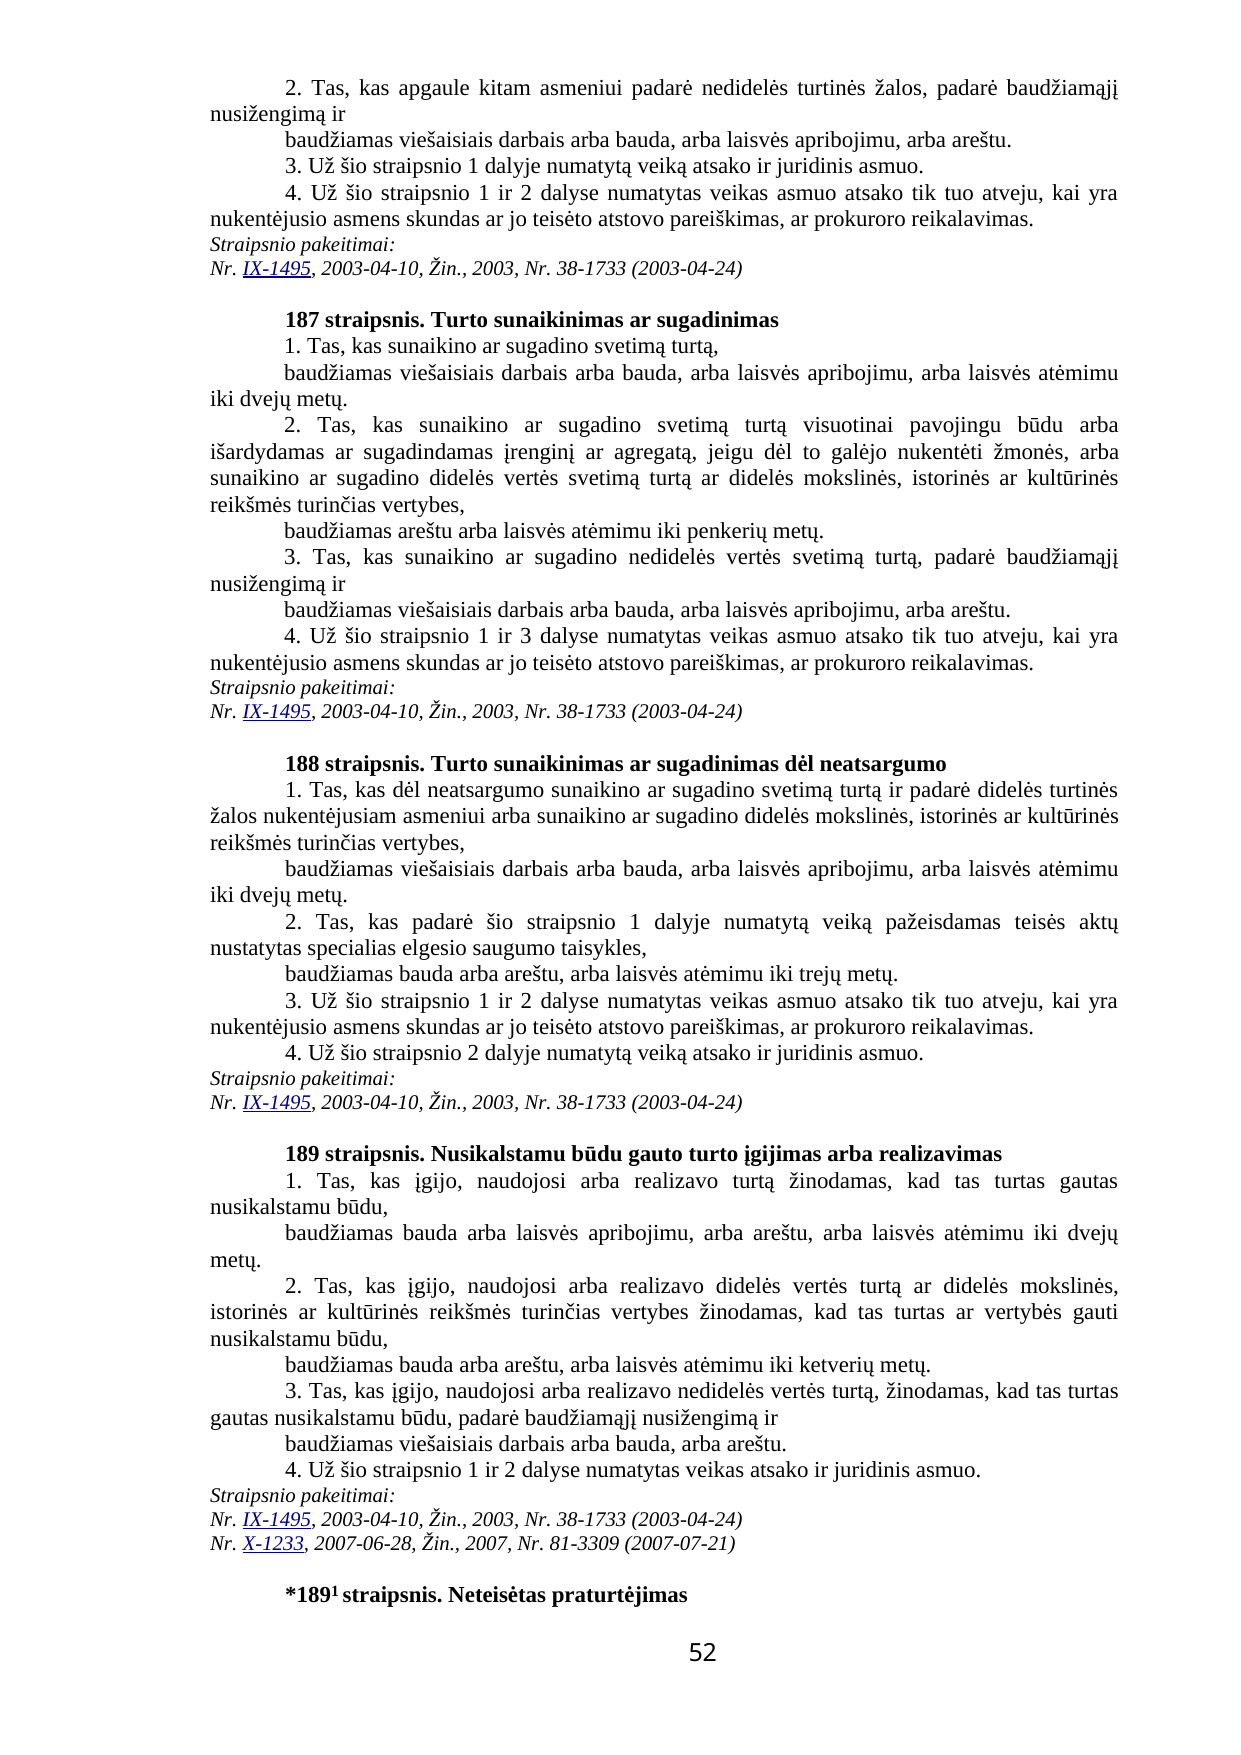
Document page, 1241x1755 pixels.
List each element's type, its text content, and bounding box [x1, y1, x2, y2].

text baudžiamas viešaisiais darbais arba bauda, arba laisvės apribojimu, arba laisvės atėmimu iki dvejų metų. [210, 359, 1120, 412]
text baudžiamas viešaisiais darbais arba bauda, arba laisvės apribojimu, arba areštu. [210, 596, 1120, 622]
text 189 straipsnis. Nusikalstamu būdu gauto turto įgijimas arba realizavimas [210, 1140, 1120, 1167]
text 1. Tas, kas įgijo, naudojosi arba realizavo turtą žinodamas, kad tas turtas gautas nusikalstamu būdu, [210, 1167, 1120, 1219]
text baudžiamas viešaisiais darbais arba bauda, arba laisvės apribojimu, arba laisvės atėmimu iki dvejų metų. [210, 855, 1120, 908]
text Nr. IX-1495, 2003-04-10, Žin., 2003, Nr. 38-1733 (2003-04-24) [210, 699, 1120, 723]
text 187 straipsnis. Turto sunaikinimas ar sugadinimas [210, 306, 1120, 332]
text 3. Už šio straipsnio 1 dalyje numatytą veiką atsako ir juridinis asmuo. [210, 153, 1120, 179]
text 1. Tas, kas dėl neatsargumo sunaikino ar sugadino svetimą turtą ir padarė didelės turtinės žalos nukentėjusiam asmeniui arba sunaikino ar sugadino didelės mokslinės, istorinės ar kultūrinės reikšmės turinčias vertybes, [210, 776, 1120, 855]
text 188 straipsnis. Turto sunaikinimas ar sugadinimas dėl neatsargumo [210, 749, 1120, 776]
text baudžiamas bauda arba areštu, arba laisvės atėmimu iki trejų metų. [210, 960, 1120, 987]
text baudžiamas viešaisiais darbais arba bauda, arba laisvės apribojimu, arba areštu. [210, 126, 1120, 153]
text Nr. IX-1495, 2003-04-10, Žin., 2003, Nr. 38-1733 (2003-04-24) [210, 1507, 1120, 1531]
text 3. Tas, kas įgijo, naudojosi arba realizavo nedidelės vertės turtą, žinodamas, kad tas turtas gautas nusikalstamu būdu, padarė baudžiamąjį nusižengimą ir [210, 1377, 1120, 1430]
text baudžiamas viešaisiais darbais arba bauda, arba areštu. [210, 1430, 1120, 1457]
text baudžiamas areštu arba laisvės atėmimu iki penkerių metų. [210, 517, 1120, 543]
text 4. Už šio straipsnio 1 ir 2 dalyse numatytas veikas atsako ir juridinis asmuo. [210, 1457, 1120, 1483]
text 4. Už šio straipsnio 1 ir 2 dalyse numatytas veikas asmuo atsako tik tuo atveju, kai yra nukentėjusio asmens skundas ar jo teisėto atstovo pareiškimas, ar prokuroro reikalavimas. [210, 179, 1120, 232]
text baudžiamas bauda arba laisvės apribojimu, arba areštu, arba laisvės atėmimu iki dvejų metų. [210, 1219, 1120, 1272]
text 2. Tas, kas apgaule kitam asmeniui padarė nedidelės turtinės žalos, padarė baudžiamąjį nusižengimą ir [210, 73, 1120, 126]
text Nr. X-1233, 2007-06-28, Žin., 2007, Nr. 81-3309 (2007-07-21) [210, 1531, 1120, 1555]
text 2. Tas, kas sunaikino ar sugadino svetimą turtą visuotinai pavojingu būdu arba išardydamas ar sugadindamas įrenginį ar agregatą, jeigu dėl to galėjo nukentėti žmonės, arba sunaikino ar sugadino didelės vertės svetimą turtą ar didelės mokslinės, istorinės ar kultūrinės reikšmės turinčias vertybes, [210, 412, 1120, 517]
text baudžiamas bauda arba areštu, arba laisvės atėmimu iki ketverių metų. [210, 1351, 1120, 1377]
text 1. Tas, kas sunaikino ar sugadino svetimą turtą, [210, 332, 1120, 359]
text 3. Tas, kas sunaikino ar sugadino nedidelės vertės svetimą turtą, padarė baudžiamąjį nusižengimą ir [210, 543, 1120, 596]
text 3. Už šio straipsnio 1 ir 2 dalyse numatytas veikas asmuo atsako tik tuo atveju, kai yra nukentėjusio asmens skundas ar jo teisėto atstovo pareiškimas, ar prokuroro reikalavimas. [210, 987, 1120, 1039]
text Nr. IX-1495, 2003-04-10, Žin., 2003, Nr. 38-1733 (2003-04-24) [210, 256, 1120, 280]
text Straipsnio pakeitimai: [210, 1066, 1120, 1090]
text *1891 straipsnis. Neteisėtas praturtėjimas [210, 1581, 1120, 1608]
text 2. Tas, kas padarė šio straipsnio 1 dalyje numatytą veiką pažeisdamas teisės aktų nustatytas specialias elgesio saugumo taisykles, [210, 908, 1120, 960]
text 4. Už šio straipsnio 1 ir 3 dalyse numatytas veikas asmuo atsako tik tuo atveju, kai yra nukentėjusio asmens skundas ar jo teisėto atstovo pareiškimas, ar prokuroro reikalavimas. [210, 622, 1120, 675]
text Straipsnio pakeitimai: [210, 675, 1120, 699]
text 2. Tas, kas įgijo, naudojosi arba realizavo didelės vertės turtą ar didelės mokslinės, istorinės ar kultūrinės reikšmės turinčias vertybes žinodamas, kad tas turtas ar vertybės gauti nusikalstamu būdu, [210, 1272, 1120, 1351]
text Straipsnio pakeitimai: [210, 232, 1120, 256]
text Straipsnio pakeitimai: [210, 1483, 1120, 1507]
text 4. Už šio straipsnio 2 dalyje numatytą veiką atsako ir juridinis asmuo. [210, 1039, 1120, 1066]
text Nr. IX-1495, 2003-04-10, Žin., 2003, Nr. 38-1733 (2003-04-24) [210, 1090, 1120, 1114]
